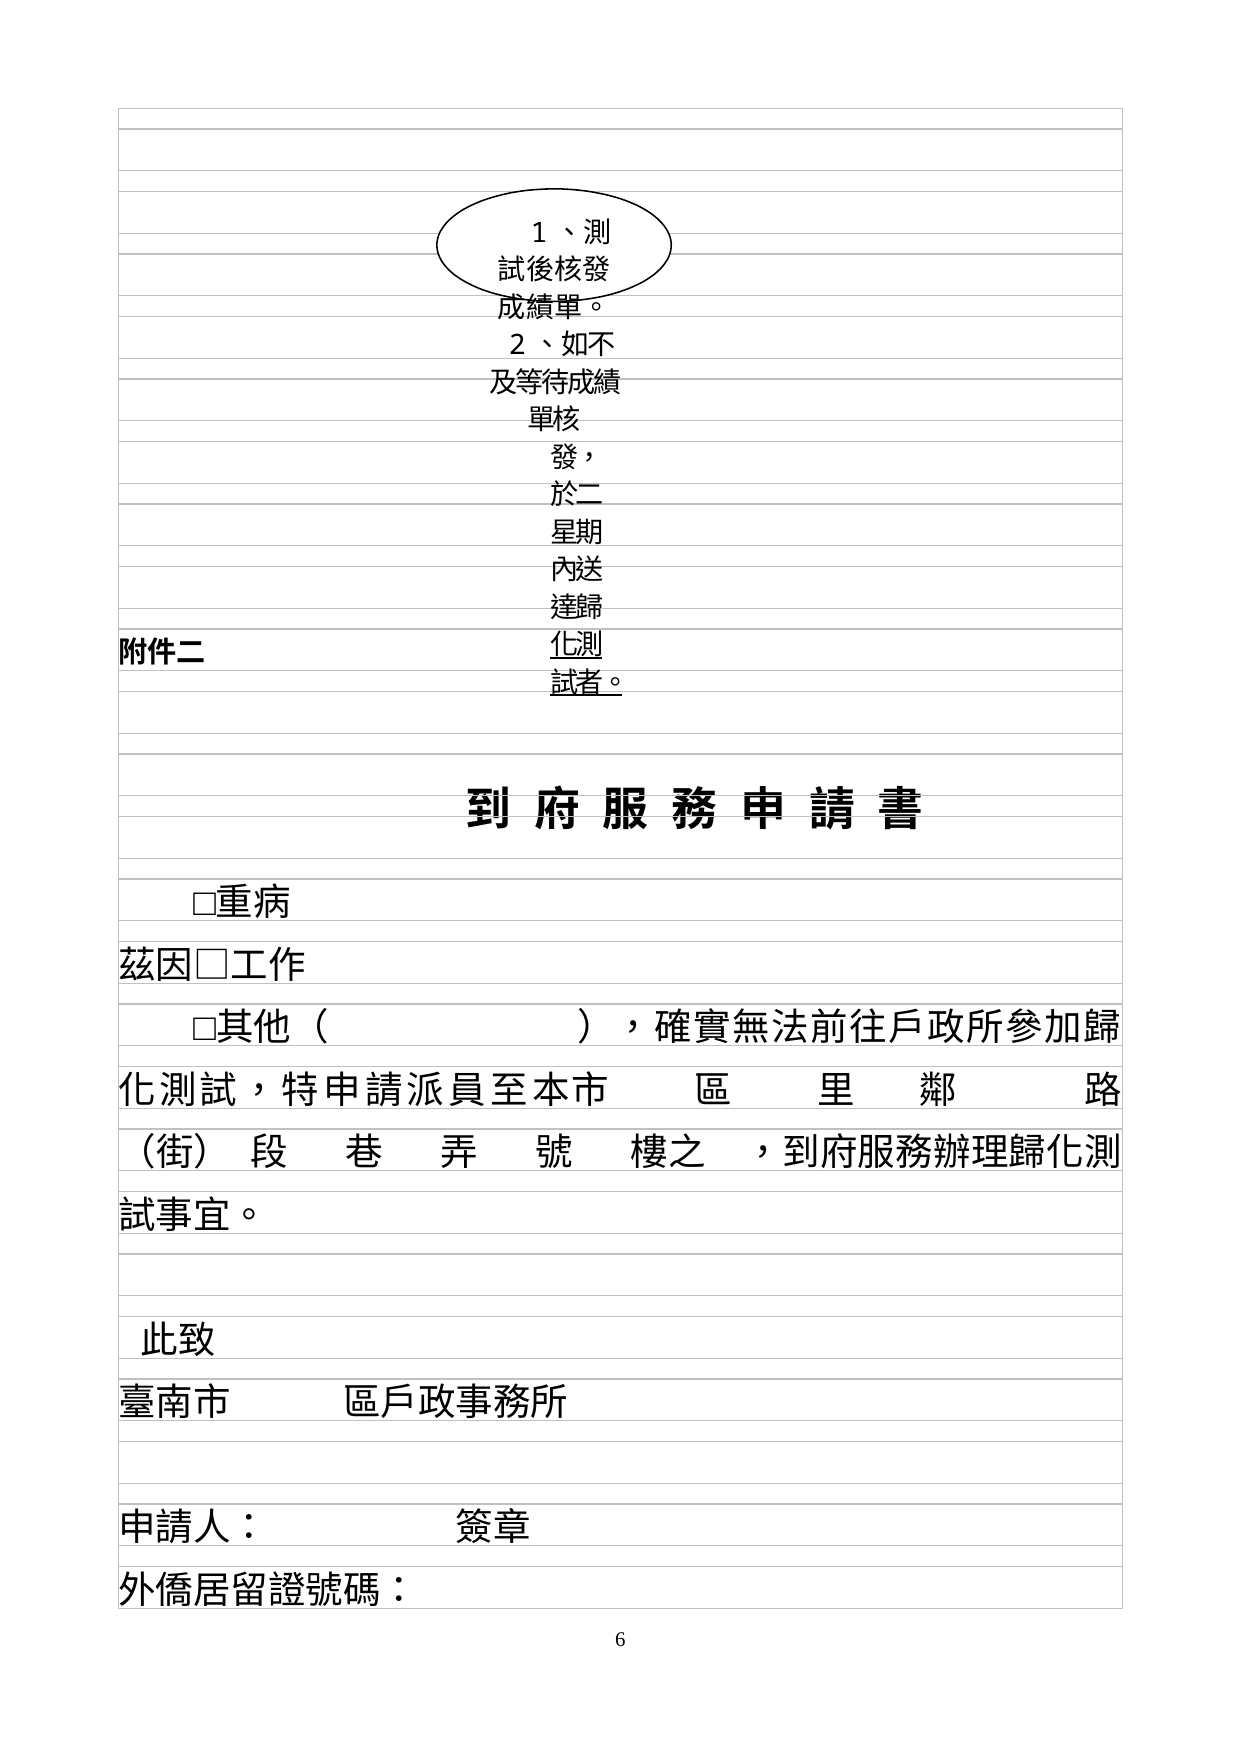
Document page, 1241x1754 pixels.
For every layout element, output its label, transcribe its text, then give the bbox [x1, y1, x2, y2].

text 到 府 服 務 申 請 書 [119, 734, 1122, 753]
text [119, 984, 1122, 1003]
text [119, 921, 1122, 941]
text [119, 1296, 1122, 1316]
text （街） 段 巷 弄 號 樓之 ，到府服務辦理歸化測 [119, 1130, 1122, 1170]
text 到 府 服 務 申 請 書 [119, 817, 1122, 858]
text [119, 1046, 1122, 1066]
text 到 府 服 務 申 請 書 [782, 796, 1122, 816]
text 試事宜。 [119, 1192, 1122, 1233]
text 臺南市 區戶政事務所 [119, 1380, 1122, 1420]
text [119, 859, 1122, 878]
text [119, 1546, 1122, 1566]
text [119, 1442, 1122, 1483]
text 到 府 服 務 申 請 書 [508, 796, 539, 816]
text [119, 1484, 1122, 1503]
text [119, 609, 1122, 628]
text 外僑居留證號碼： [119, 1567, 1122, 1608]
text 到 府 服 務 申 請 書 [119, 796, 494, 816]
text 到 府 服 務 申 請 書 [685, 796, 744, 816]
text 此致 [119, 1317, 1122, 1358]
text 到 府 服 務 申 請 書 [554, 796, 606, 816]
text 到 府 服 務 申 請 書 [628, 796, 682, 816]
text 茲因□工作 [119, 942, 1122, 983]
text 申請人： 簽章 [119, 1505, 1122, 1545]
text 附件二 [119, 630, 1122, 670]
text [119, 1171, 1122, 1191]
text [119, 1109, 1122, 1128]
text □其他（ ），確實無法前往戶政所參加歸 [119, 1005, 1122, 1045]
text 化測試，特申請派員至本市 區 里 鄰 路 [119, 1067, 1122, 1108]
text [119, 1359, 1122, 1378]
text □重病 [119, 880, 1122, 920]
text [119, 1421, 1122, 1441]
text 到 府 服 務 申 請 書 [119, 755, 1122, 795]
